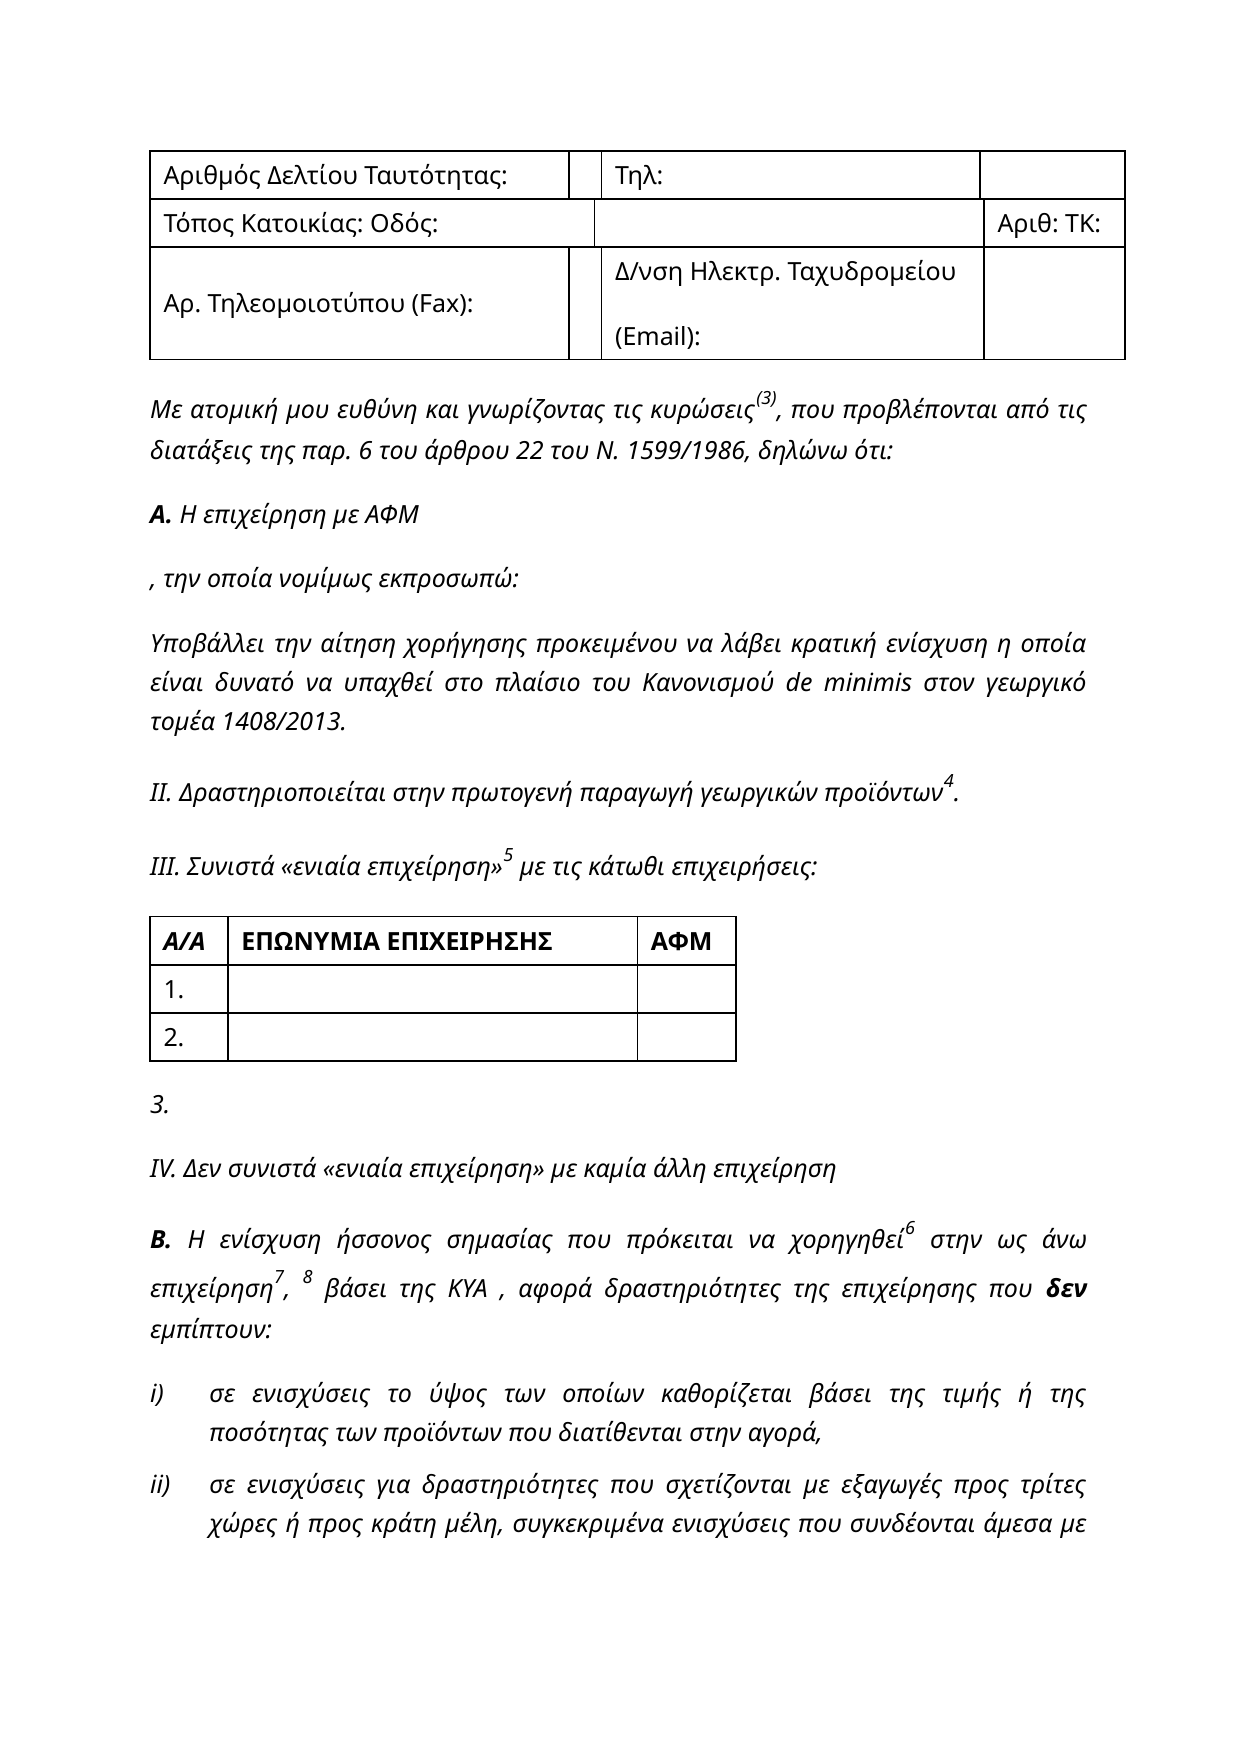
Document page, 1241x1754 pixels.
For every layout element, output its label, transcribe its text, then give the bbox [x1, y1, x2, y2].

list i) σε ενισχύσεις το ύψος των οποίων καθορίζεται βάσει της τιμής ή της ποσότητας των προϊόντων που διατίθενται στην αγορά, [150, 1376, 1090, 1449]
table_cell [981, 152, 1124, 198]
text , την οποία νομίμως εκπροσωπώ: [150, 561, 1090, 595]
table_cell [595, 200, 983, 246]
text Με ατομική μου ευθύνη και γνωρίζοντας τις κυρώσεις(3), που προβλέπονται από τις διατάξεις της παρ. 6 του άρθρου 22 του Ν. 1599/1986, δηλώνω ότι: [150, 385, 1090, 467]
table_cell 2. [151, 1014, 227, 1060]
table_cell Αριθ: ΤΚ: [985, 200, 1124, 246]
table_cell [570, 152, 601, 198]
table_cell [229, 966, 637, 1012]
table_cell Αρ. Τηλεομοιοτύπου (Fax): [151, 248, 568, 358]
table_cell 1. [151, 966, 227, 1012]
table_cell Δ/νση Ηλεκτρ. Ταχυδρομείου (Εmail): [602, 248, 983, 358]
table_cell Αριθμός Δελτίου Ταυτότητας: [151, 152, 568, 198]
text 3. [150, 1087, 1090, 1121]
list ii) σε ενισχύσεις για δραστηριότητες που σχετίζονται με εξαγωγές προς τρίτες χώρες ή προς κράτη μέλη, συγκεκριμένα ενισχύσεις που συνδέονται άμεσα με [150, 1467, 1090, 1540]
text III. Συνιστά «ενιαία επιχείρηση»5 με τις κάτωθι επιχειρήσεις: [150, 842, 1090, 884]
table_header Α/Α [151, 917, 227, 964]
table_cell [570, 248, 601, 358]
table_cell Τηλ: [602, 152, 979, 198]
text IV. Δεν συνιστά «ενιαία επιχείρηση» με καμία άλλη επιχείρηση [150, 1151, 1090, 1185]
text Β. Η ενίσχυση ήσσονος σημασίας που πρόκειται να χορηγηθεί6 στην ως άνω επιχείρηση7, 8 βάσει της ΚΥΑ , αφορά δραστηριότητες της επιχείρησης που δεν εμπίπτουν: [150, 1215, 1090, 1346]
text II. Δραστηριοποιείται στην πρωτογενή παραγωγή γεωργικών προϊόντων4. [150, 768, 1090, 810]
text Α. Η επιχείρηση με ΑΦΜ [150, 497, 1090, 531]
table_cell [638, 966, 735, 1012]
table_header ΑΦΜ [638, 917, 735, 964]
table_cell [638, 1014, 735, 1060]
table_cell [985, 248, 1124, 358]
text Υποβάλλει την αίτηση χορήγησης προκειμένου να λάβει κρατική ενίσχυση η οποία είναι δυνατό να υπαχθεί στο πλαίσιο του Κανονισμού de minimis στον γεωργικό τομέα 1408/2013. [150, 625, 1090, 738]
table_header ΕΠΩΝΥΜΙΑ ΕΠΙΧΕΙΡΗΣΗΣ [229, 917, 637, 964]
table_cell Τόπος Κατοικίας: Οδός: [151, 200, 594, 246]
table_cell [229, 1014, 637, 1060]
